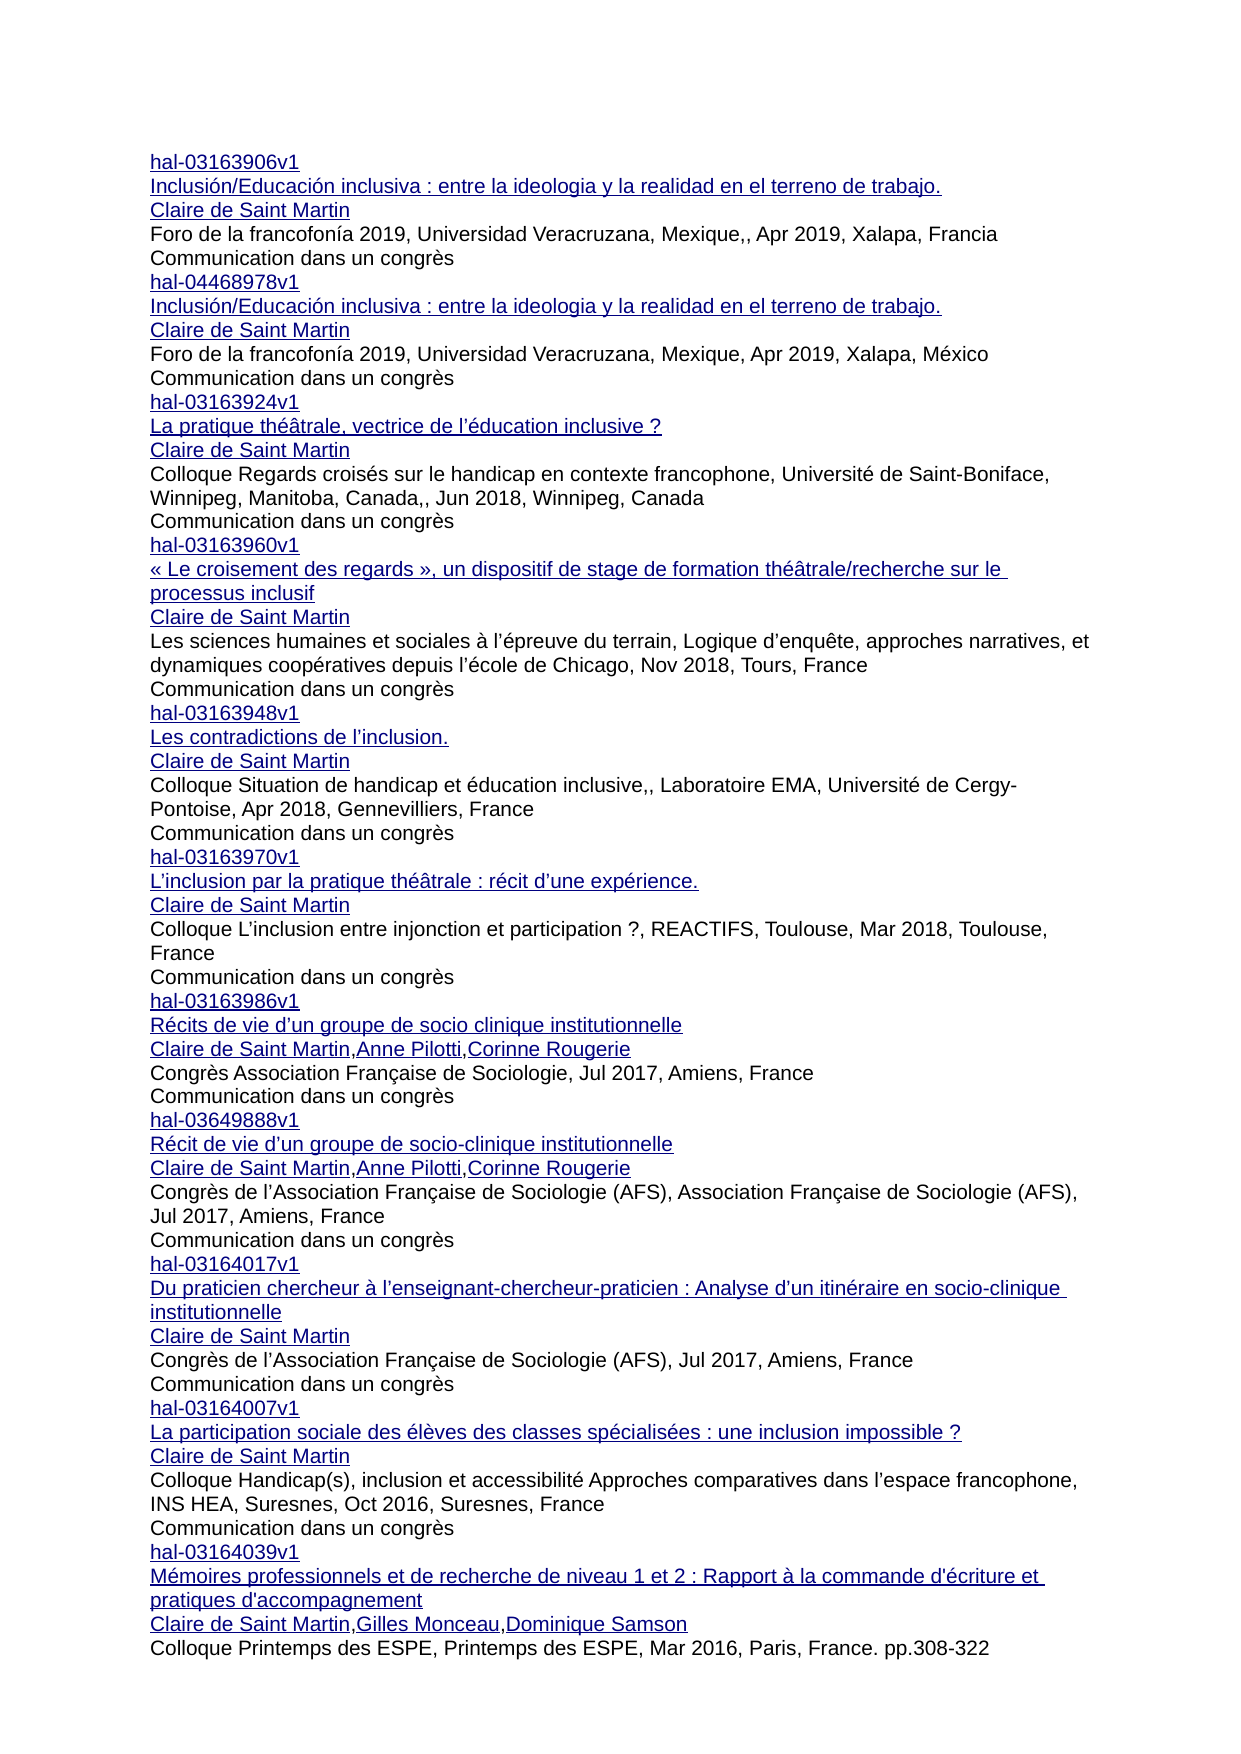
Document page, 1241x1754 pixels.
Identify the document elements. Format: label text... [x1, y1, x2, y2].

table_cell Les contradictions de l’inclusion. Claire de Saint Martin Colloque Situation de handicap et éducation inclusive,, Laboratoire EMA, Université de Cergy-Pontoise, Apr 2018, Gennevilliers, France Communication dans un congrès hal-03163970v1 [150, 725, 1090, 869]
table_cell Du praticien chercheur à l’enseignant-chercheur-praticien : Analyse d’un itinéraire en socio-clinique institutionnelle Claire de Saint Martin Congrès de l’Association Française de Sociologie (AFS), Jul 2017, Amiens, France Communication dans un congrès hal-03164007v1 [150, 1276, 1090, 1420]
table_cell Mémoires professionnels et de recherche de niveau 1 et 2 : Rapport à la commande d'écriture et pratiques d'accompagnement Claire de Saint Martin,Gilles Monceau,Dominique Samson Colloque Printemps des ESPE, Printemps des ESPE, Mar 2016, Paris, France. pp.308-322 [150, 1564, 1090, 1659]
table_cell Inclusión/Educación inclusiva : entre la ideologia y la realidad en el terreno de trabajo. Claire de Saint Martin Foro de la francofonía 2019, Universidad Veracruzana, Mexique,, Apr 2019, Xalapa, Francia Communication dans un congrès hal-04468978v1 [150, 174, 1090, 294]
table_cell L’inclusion par la pratique théâtrale : récit d’une expérience. Claire de Saint Martin Colloque L’inclusion entre injonction et participation ?, REACTIFS, Toulouse, Mar 2018, Toulouse, France Communication dans un congrès hal-03163986v1 [150, 869, 1090, 1012]
table_cell La pratique théâtrale, vectrice de l’éducation inclusive ? Claire de Saint Martin Colloque Regards croisés sur le handicap en contexte francophone, Université de Saint-Boniface, Winnipeg, Manitoba, Canada,, Jun 2018, Winnipeg, Canada Communication dans un congrès hal-03163960v1 [150, 414, 1090, 557]
table_cell La participation sociale des élèves des classes spécialisées : une inclusion impossible ? Claire de Saint Martin Colloque Handicap(s), inclusion et accessibilité Approches comparatives dans l’espace francophone, INS HEA, Suresnes, Oct 2016, Suresnes, France Communication dans un congrès hal-03164039v1 [150, 1420, 1090, 1563]
table_cell « Le croisement des regards », un dispositif de stage de formation théâtrale/recherche sur le processus inclusif Claire de Saint Martin Les sciences humaines et sociales à l’épreuve du terrain, Logique d’enquête, approches narratives, et dynamiques coopératives depuis l’école de Chicago, Nov 2018, Tours, France Communication dans un congrès hal-03163948v1 [150, 557, 1090, 725]
table_cell Récit de vie d’un groupe de socio-clinique institutionnelle Claire de Saint Martin,Anne Pilotti,Corinne Rougerie Congrès de l’Association Française de Sociologie (AFS), Association Française de Sociologie (AFS), Jul 2017, Amiens, France Communication dans un congrès hal-03164017v1 [150, 1132, 1090, 1276]
table_cell Inclusión/Educación inclusiva : entre la ideologia y la realidad en el terreno de trabajo. Claire de Saint Martin Foro de la francofonía 2019, Universidad Veracruzana, Mexique, Apr 2019, Xalapa, México Communication dans un congrès hal-03163924v1 [150, 294, 1090, 413]
table_cell hal-03163906v1 [150, 150, 1090, 174]
table_cell Récits de vie d’un groupe de socio clinique institutionnelle Claire de Saint Martin,Anne Pilotti,Corinne Rougerie Congrès Association Française de Sociologie, Jul 2017, Amiens, France Communication dans un congrès hal-03649888v1 [150, 1013, 1090, 1132]
